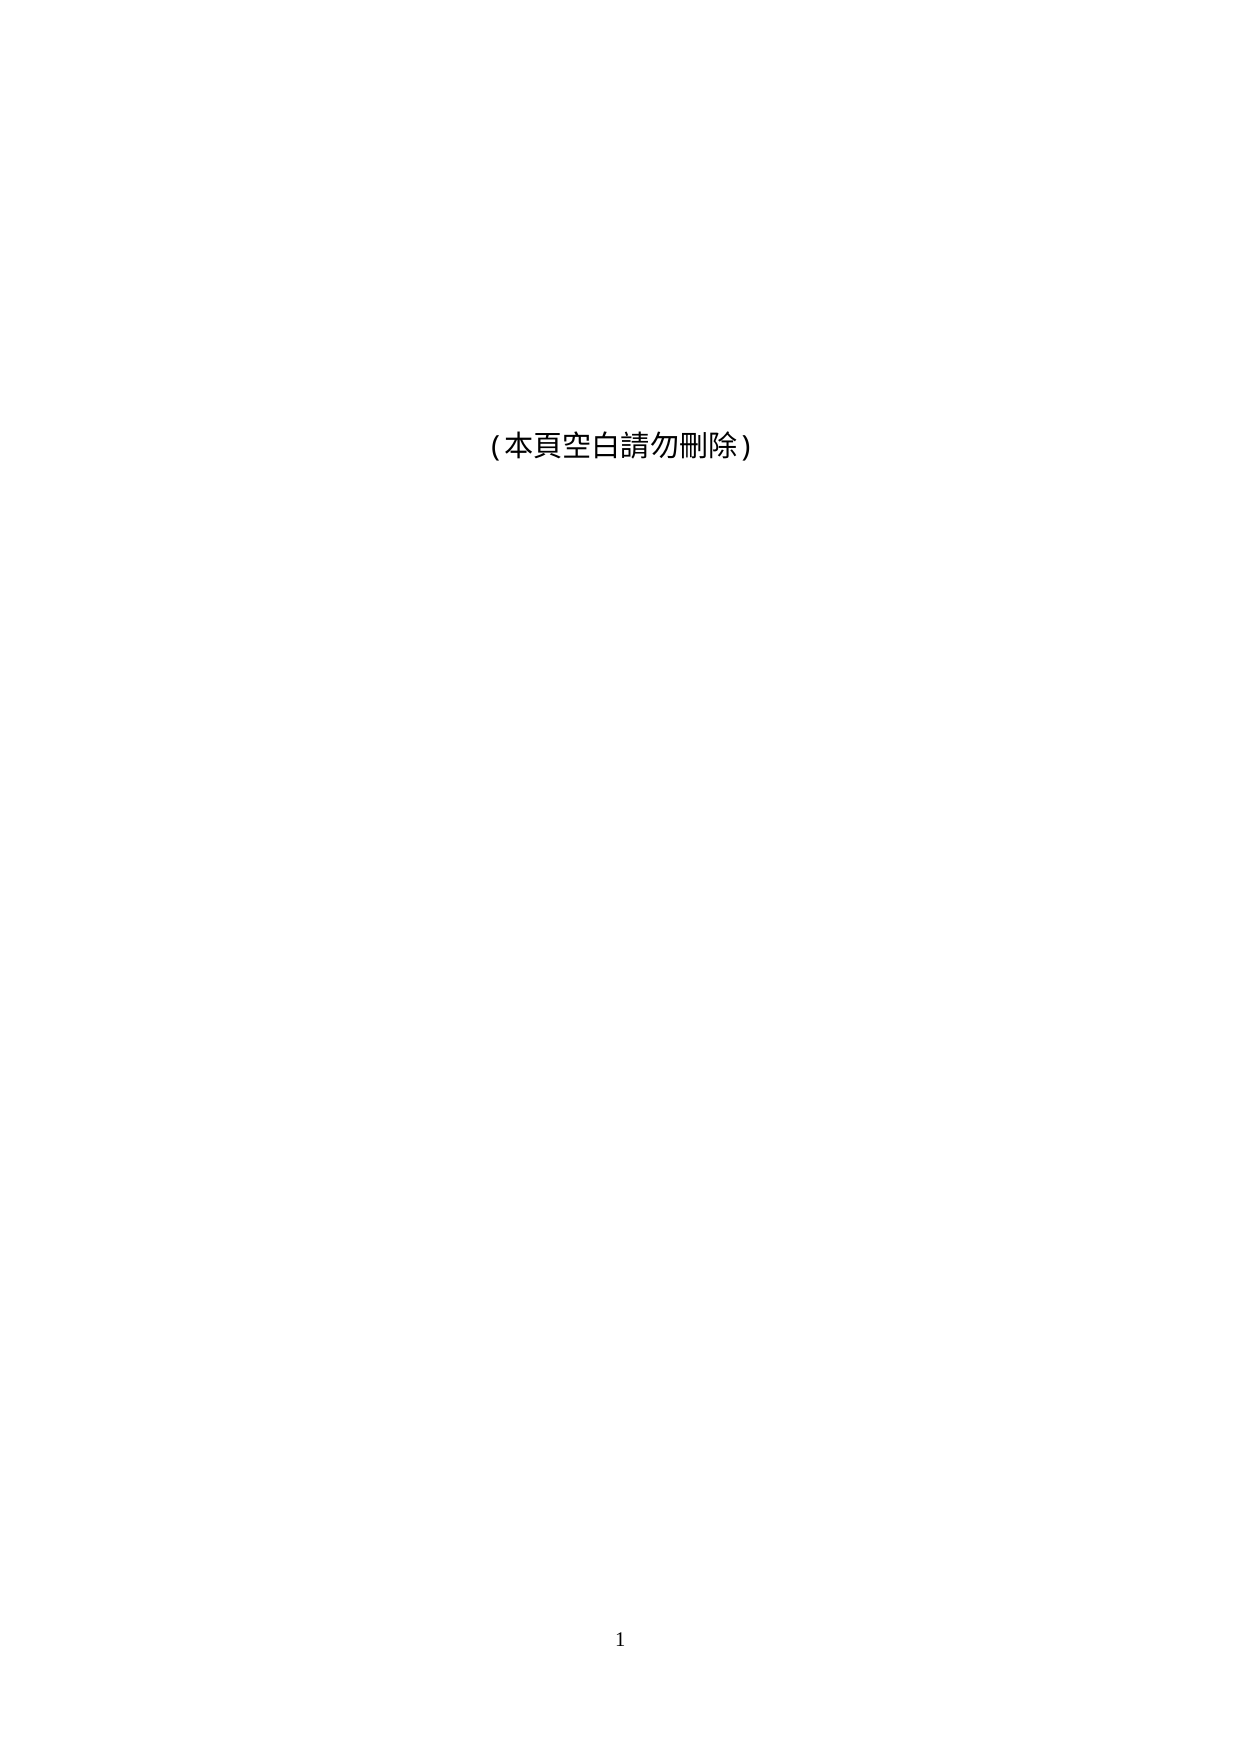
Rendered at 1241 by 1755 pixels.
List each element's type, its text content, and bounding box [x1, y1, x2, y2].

text (本頁空白請勿刪除) [75, 423, 1166, 465]
